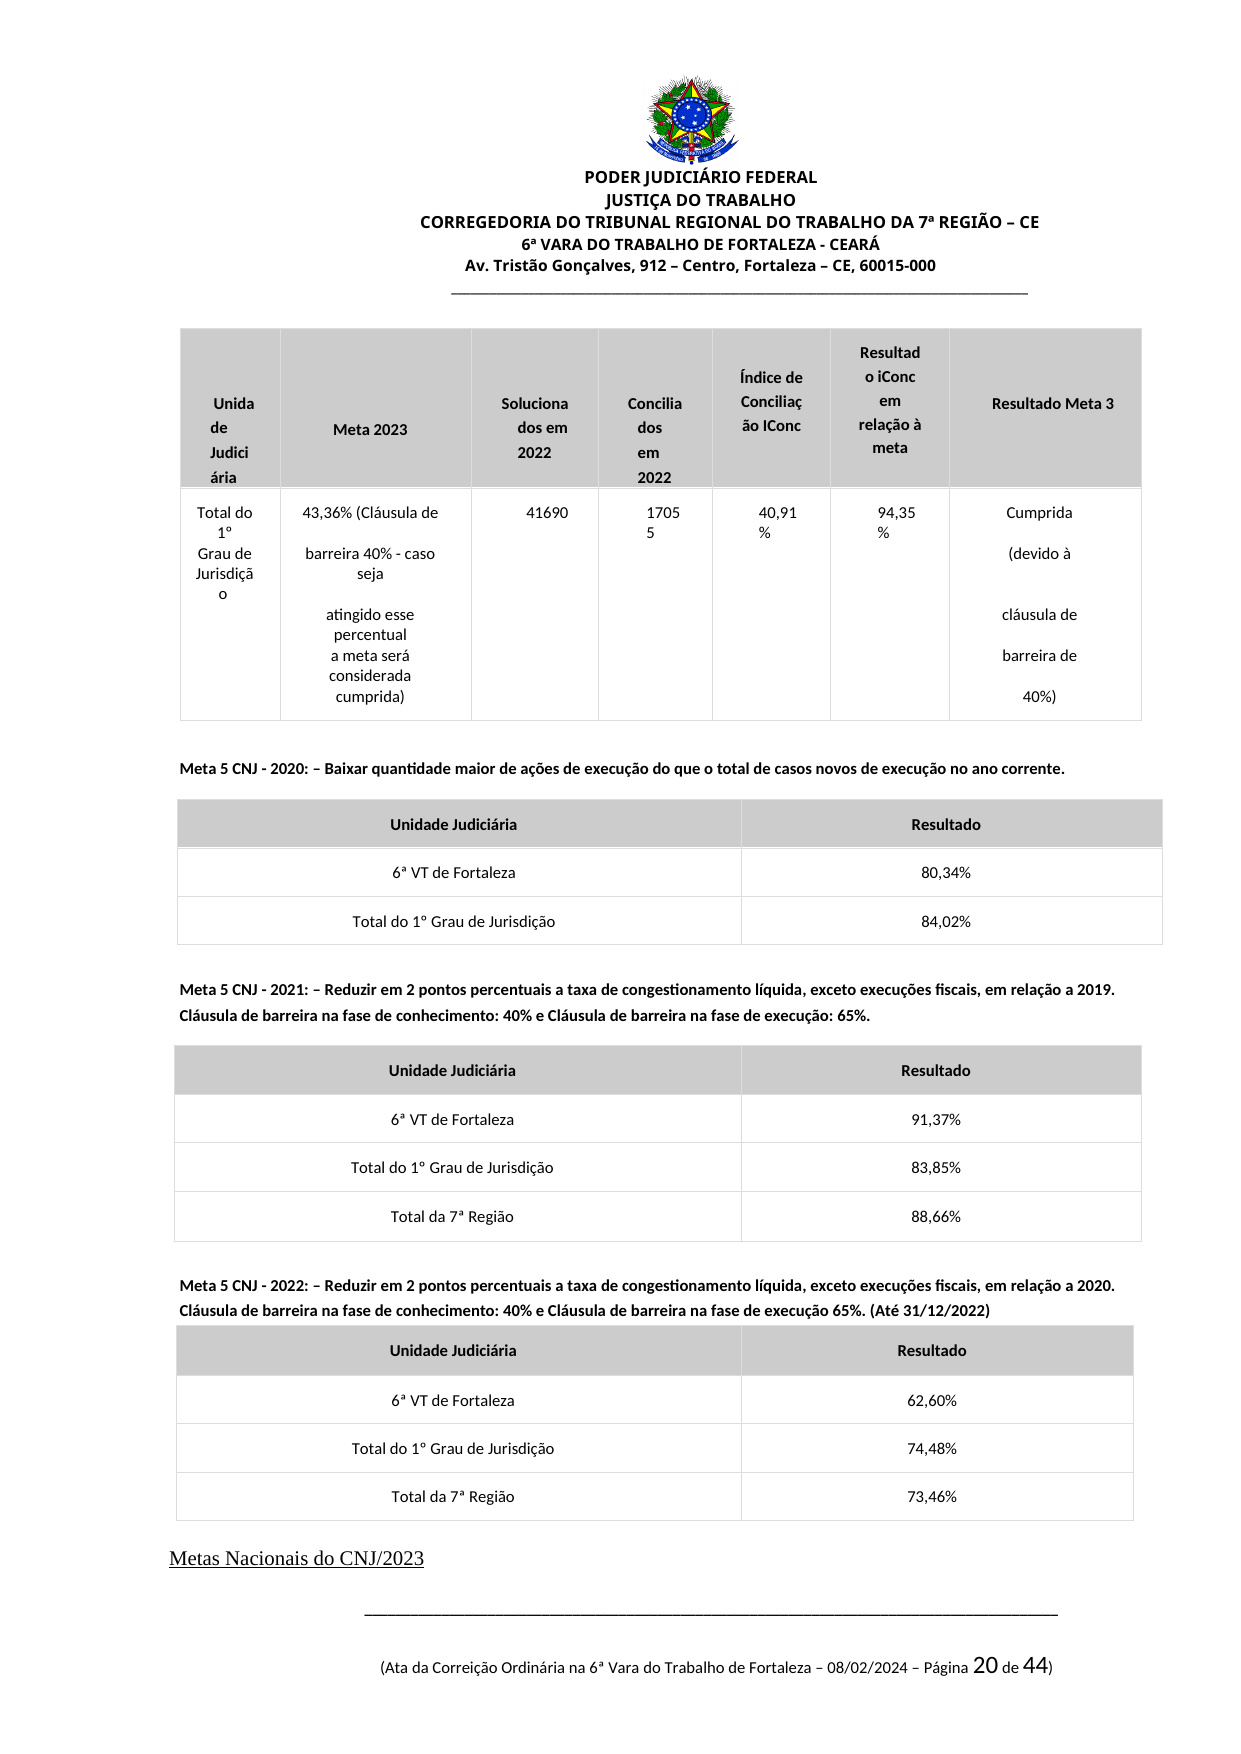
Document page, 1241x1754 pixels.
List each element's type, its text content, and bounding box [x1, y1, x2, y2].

table_cell 17055 [599, 489, 712, 543]
table_cell Grau de Jurisdição [181, 543, 280, 604]
table_cell [713, 645, 830, 686]
table_header Unidade Judiciária [181, 329, 280, 487]
table_cell barreira 40% - caso seja [281, 543, 471, 604]
table_cell 88,66% [742, 1192, 1141, 1241]
picture [641, 73, 741, 166]
table_cell Total da 7ª Região [175, 1192, 741, 1241]
table_cell 91,37% [742, 1095, 1141, 1142]
table_header Resultado [742, 1046, 1141, 1094]
table_cell [599, 543, 712, 604]
table_cell [599, 686, 712, 720]
text Metas Nacionais do CNJ/2023 [169, 1546, 1194, 1570]
table_cell 83,85% [742, 1143, 1141, 1191]
table_cell Total da 7ª Região [177, 1473, 741, 1520]
table_cell atingido esse percentual [281, 604, 471, 644]
table_cell (devido à [950, 543, 1141, 604]
table_header Resultado iConc em relação à meta [831, 329, 949, 487]
table_cell 43,36% (Cláusula de [281, 489, 471, 543]
table_cell [181, 645, 280, 686]
table_cell 73,46% [742, 1473, 1133, 1520]
table_header Meta 2023 [281, 329, 471, 487]
table_header Conciliados em 2022 [599, 329, 712, 487]
table_cell 40%) [950, 686, 1141, 720]
table_cell cumprida) [281, 686, 471, 720]
table_cell 80,34% [742, 849, 1162, 896]
table_cell 74,48% [742, 1424, 1133, 1472]
table_cell [181, 686, 280, 720]
table_header Resultado Meta 3 [950, 329, 1141, 487]
table_header Solucionados em 2022 [472, 329, 598, 487]
table_cell Cumprida [950, 489, 1141, 543]
table_cell 6ª VT de Fortaleza [177, 1376, 741, 1423]
table_header Resultado [742, 800, 1162, 847]
table_header Unidade Judiciária [175, 1046, 741, 1094]
text Meta 5 CNJ - 2021: – Reduzir em 2 pontos percentuais a taxa de congestionamento líquida, exceto execuções fiscais, em relação a 2019. Cláusula de barreira na fase de conhecimento: 40% e Cláusula de barreira na fase de execução: 65%. [179, 979, 1143, 1026]
table_cell 40,91% [713, 489, 830, 543]
table_cell [472, 543, 598, 604]
table_cell Total do 1º Grau de Jurisdição [175, 1143, 741, 1191]
table_cell barreira de [950, 645, 1141, 686]
table_cell [831, 645, 949, 686]
table_cell [713, 686, 830, 720]
text Meta 5 CNJ - 2022: – Reduzir em 2 pontos percentuais a taxa de congestionamento líquida, exceto execuções fiscais, em relação a 2020. Cláusula de barreira na fase de conhecimento: 40% e Cláusula de barreira na fase de execução 65%. (Até 31/12/2022) [179, 1276, 1143, 1321]
table_cell 6ª VT de Fortaleza [178, 849, 741, 896]
table_cell Total do 1º Grau de Jurisdição [178, 897, 741, 944]
table_cell 62,60% [742, 1376, 1133, 1423]
table_header Unidade Judiciária [177, 1326, 741, 1375]
table_cell [713, 604, 830, 644]
table_cell [472, 645, 598, 686]
table_cell Total do 1º [181, 489, 280, 543]
text Meta 5 CNJ - 2020: – Baixar quantidade maior de ações de execução do que o total de casos novos de execução no ano corrente. [179, 758, 1143, 778]
table_cell [599, 604, 712, 644]
table_cell [831, 604, 949, 644]
table_header Índice de Conciliação IConc [713, 329, 830, 487]
table_cell cláusula de [950, 604, 1141, 644]
table_cell [831, 543, 949, 604]
table_header Unidade Judiciária [178, 800, 741, 847]
table_cell [831, 686, 949, 720]
table_cell a meta será considerada [281, 645, 471, 686]
table_cell 94,35% [831, 489, 949, 543]
table_header Resultado [742, 1326, 1133, 1375]
table_cell [472, 686, 598, 720]
table_cell Total do 1º Grau de Jurisdição [177, 1424, 741, 1472]
table_cell [599, 645, 712, 686]
table_cell [713, 543, 830, 604]
table_cell 84,02% [742, 897, 1162, 944]
table_cell [472, 604, 598, 644]
table_cell [181, 604, 280, 644]
table_cell 41690 [472, 489, 598, 543]
table_cell 6ª VT de Fortaleza [175, 1095, 741, 1142]
